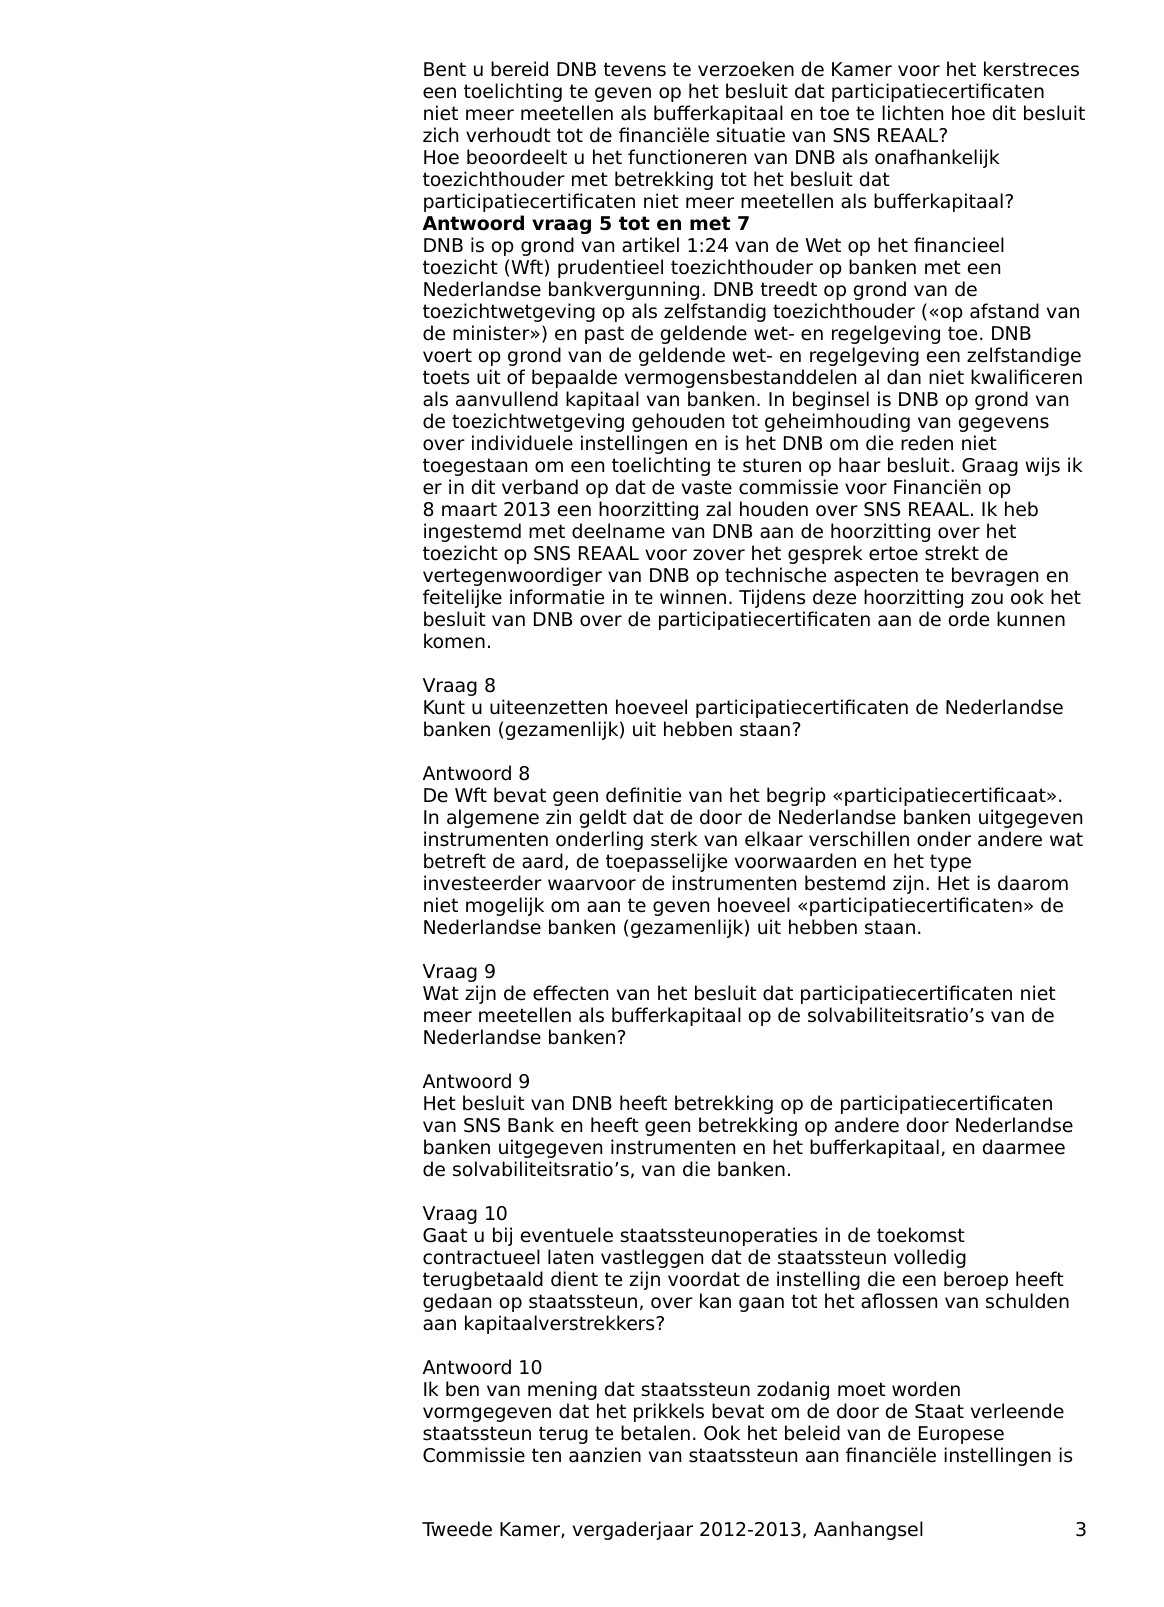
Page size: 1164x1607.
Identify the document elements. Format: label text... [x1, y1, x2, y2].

text Het besluit van DNB heeft betrekking op de participatiecertificaten van SNS Bank en heeft geen betrekking op andere door Nederlandse banken uitgegeven instrumenten en het bufferkapitaal, en daarmee de solvabiliteitsratio’s, van die banken. [422, 1093, 1087, 1181]
text Vraag 8 [422, 675, 1087, 697]
text DNB is op grond van artikel 1:24 van de Wet op het financieel toezicht (Wft) prudentieel toezichthouder op banken met een Nederlandse bankvergunning. DNB treedt op grond van de toezichtwetgeving op als zelfstandig toezichthouder («op afstand van de minister») en past de geldende wet- en regelgeving toe. DNB voert op grond van de geldende wet- en regelgeving een zelfstandige toets uit of bepaalde vermogensbestanddelen al dan niet kwalificeren als aanvullend kapitaal van banken. In beginsel is DNB op grond van de toezichtwetgeving gehouden tot geheimhouding van gegevens over individuele instellingen en is het DNB om die reden niet toegestaan om een toelichting te sturen op haar besluit. Graag wijs ik er in dit verband op dat de vaste commissie voor Financiën op 8 maart 2013 een hoorzitting zal houden over SNS REAAL. Ik heb ingestemd met deelname van DNB aan de hoorzitting over het toezicht op SNS REAAL voor zover het gesprek ertoe strekt de vertegenwoordiger van DNB op technische aspecten te bevragen en feitelijke informatie in te winnen. Tijdens deze hoorzitting zou ook het besluit van DNB over de participatiecertificaten aan de orde kunnen komen. [422, 235, 1087, 652]
text Antwoord vraag 5 tot en met 7 [422, 213, 1087, 235]
text Gaat u bij eventuele staatssteunoperaties in de toekomst contractueel laten vastleggen dat de staatssteun volledig terugbetaald dient te zijn voordat de instelling die een beroep heeft gedaan op staatssteun, over kan gaan tot het aflossen van schulden aan kapitaalverstrekkers? [422, 1225, 1087, 1335]
text Antwoord 9 [422, 1071, 1087, 1093]
text Hoe beoordeelt u het functioneren van DNB als onafhankelijk toezichthouder met betrekking tot het besluit dat participatiecertificaten niet meer meetellen als bufferkapitaal? [422, 147, 1087, 213]
text Kunt u uiteenzetten hoeveel participatiecertificaten de Nederlandse banken (gezamenlijk) uit hebben staan? [422, 697, 1087, 741]
text Antwoord 10 [422, 1357, 1087, 1379]
text Vraag 9 [422, 961, 1087, 983]
text Ik ben van mening dat staatssteun zodanig moet worden vormgegeven dat het prikkels bevat om de door de Staat verleende staatssteun terug te betalen. Ook het beleid van de Europese Commissie ten aanzien van staatssteun aan financiële instellingen is [422, 1379, 1087, 1467]
text Wat zijn de effecten van het besluit dat participatiecertificaten niet meer meetellen als bufferkapitaal op de solvabiliteitsratio’s van de Nederlandse banken? [422, 983, 1087, 1049]
text Vraag 10 [422, 1203, 1087, 1225]
text Antwoord 8 [422, 763, 1087, 785]
text De Wft bevat geen definitie van het begrip «participatiecertificaat». In algemene zin geldt dat de door de Nederlandse banken uitgegeven instrumenten onderling sterk van elkaar verschillen onder andere wat betreft de aard, de toepasselijke voorwaarden en het type investeerder waarvoor de instrumenten bestemd zijn. Het is daarom niet mogelijk om aan te geven hoeveel «participatiecertificaten» de Nederlandse banken (gezamenlijk) uit hebben staan. [422, 785, 1087, 939]
text Bent u bereid DNB tevens te verzoeken de Kamer voor het kerstreces een toelichting te geven op het besluit dat participatiecertificaten niet meer meetellen als bufferkapitaal en toe te lichten hoe dit besluit zich verhoudt tot de financiële situatie van SNS REAAL? [422, 59, 1087, 147]
